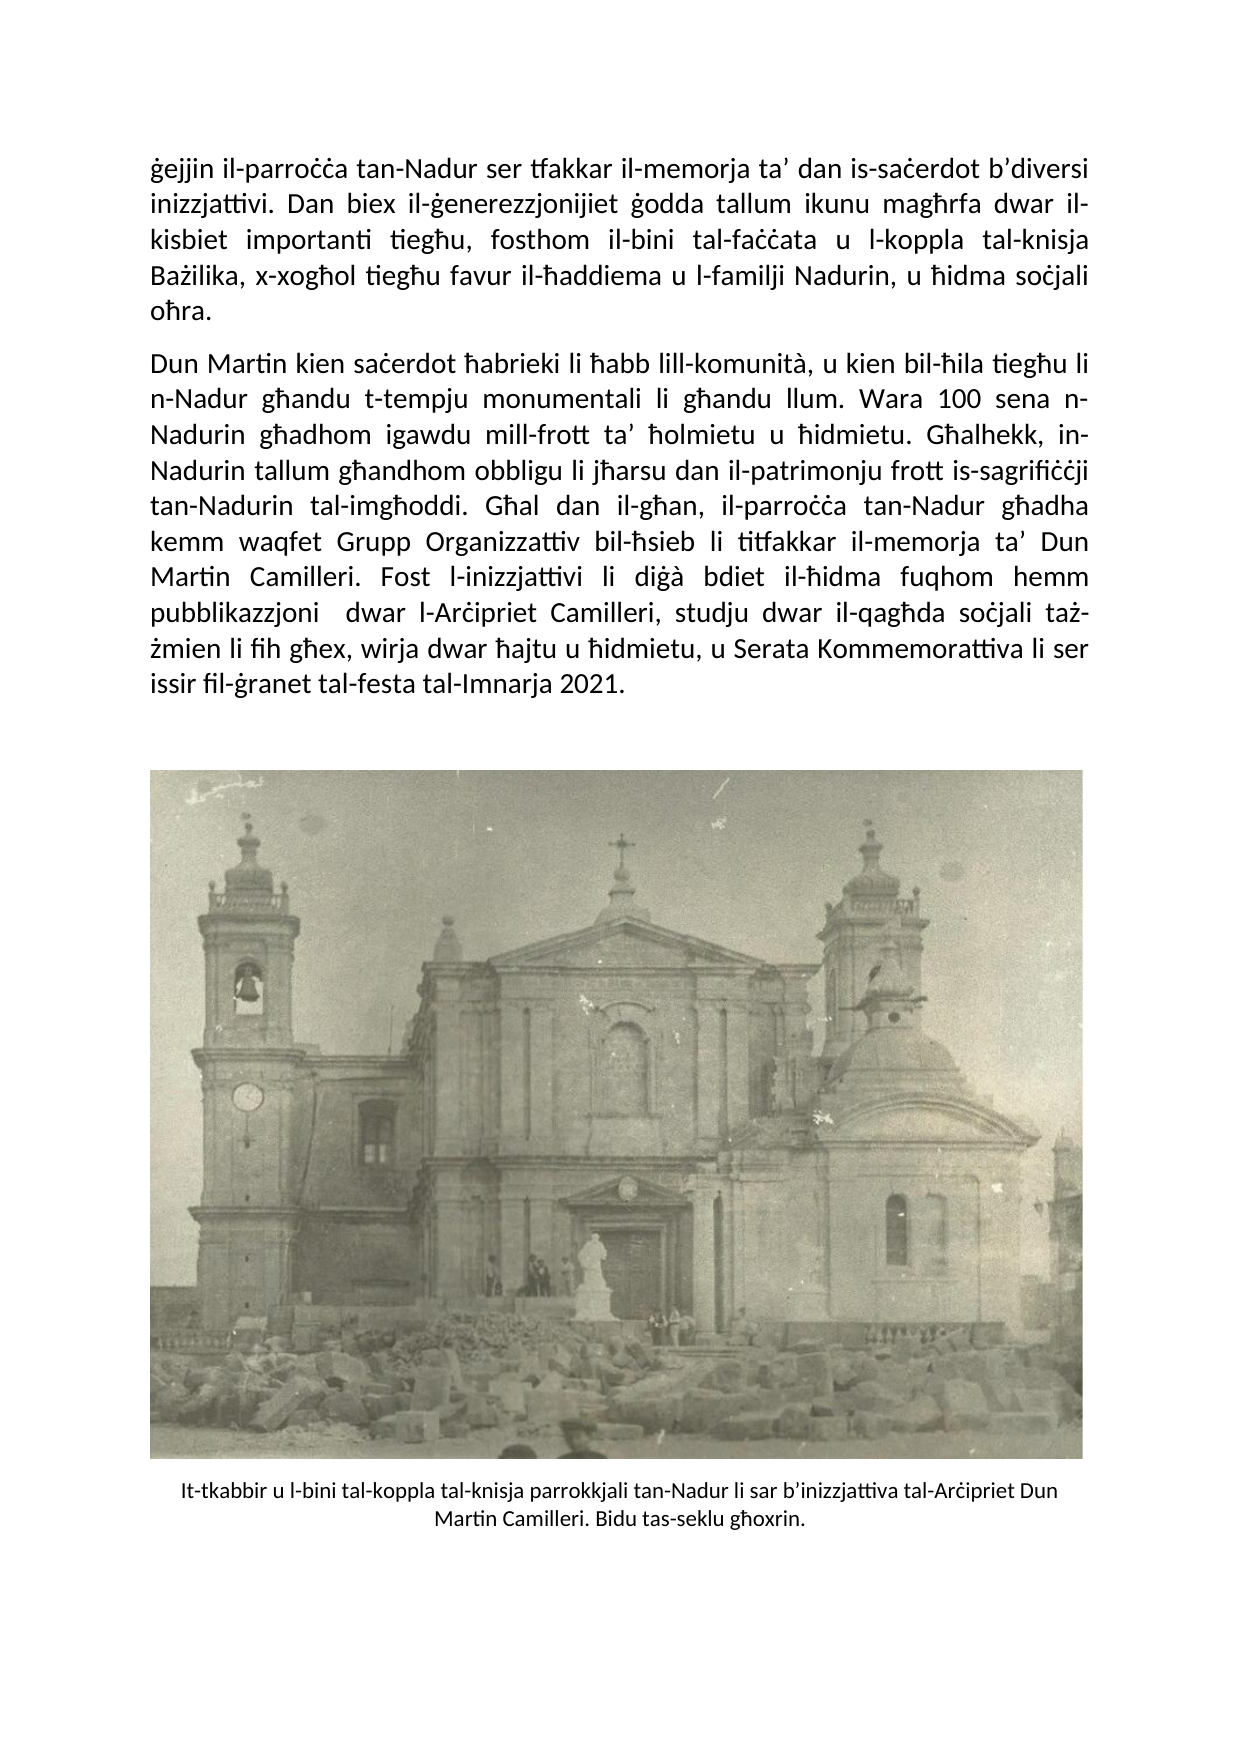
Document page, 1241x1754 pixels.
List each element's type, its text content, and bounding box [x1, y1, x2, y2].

text Dun Martin kien saċerdot ħabrieki li ħabb lill-komunità, u kien bil-ħila tiegħu li n-Nadur għandu t-tempju monumentali li għandu llum. Wara 100 sena n-Nadurin għadhom igawdu mill-frott ta’ ħolmietu u ħidmietu. Għalhekk, in-Nadurin tallum għandhom obbligu li jħarsu dan il-patrimonju frott is-sagrifiċċji tan-Nadurin tal-imgħoddi. Għal dan il-għan, il-parroċċa tan-Nadur għadha kemm waqfet Grupp Organizzattiv bil-ħsieb li titfakkar il-memorja ta’ Dun Martin Camilleri. Fost l-inizzjattivi li diġà bdiet il-ħidma fuqhom hemm pubblikazzjoni dwar l-Arċipriet Camilleri, studju dwar il-qagħda soċjali taż-żmien li fih għex, wirja dwar ħajtu u ħidmietu, u Serata Kommemorattiva li ser issir fil-ġranet tal-festa tal-Imnarja 2021. [150, 345, 1090, 701]
text It-tkabbir u l-bini tal-koppla tal-knisja parrokkjali tan-Nadur li sar b’inizzjattiva tal-Arċipriet Dun Martin Camilleri. Bidu tas-seklu għoxrin. [150, 1476, 1090, 1532]
text ġejjin il-parroċċa tan-Nadur ser tfakkar il-memorja ta’ dan is-saċerdot b’diversi inizzjattivi. Dan biex il-ġenerezzjonijiet ġodda tallum ikunu magħrfa dwar il-kisbiet importanti tiegħu, fosthom il-bini tal-faċċata u l-koppla tal-knisja Bażilika, x-xogħol tiegħu favur il-ħaddiema u l-familji Nadurin, u ħidma soċjali oħra. [150, 150, 1090, 328]
